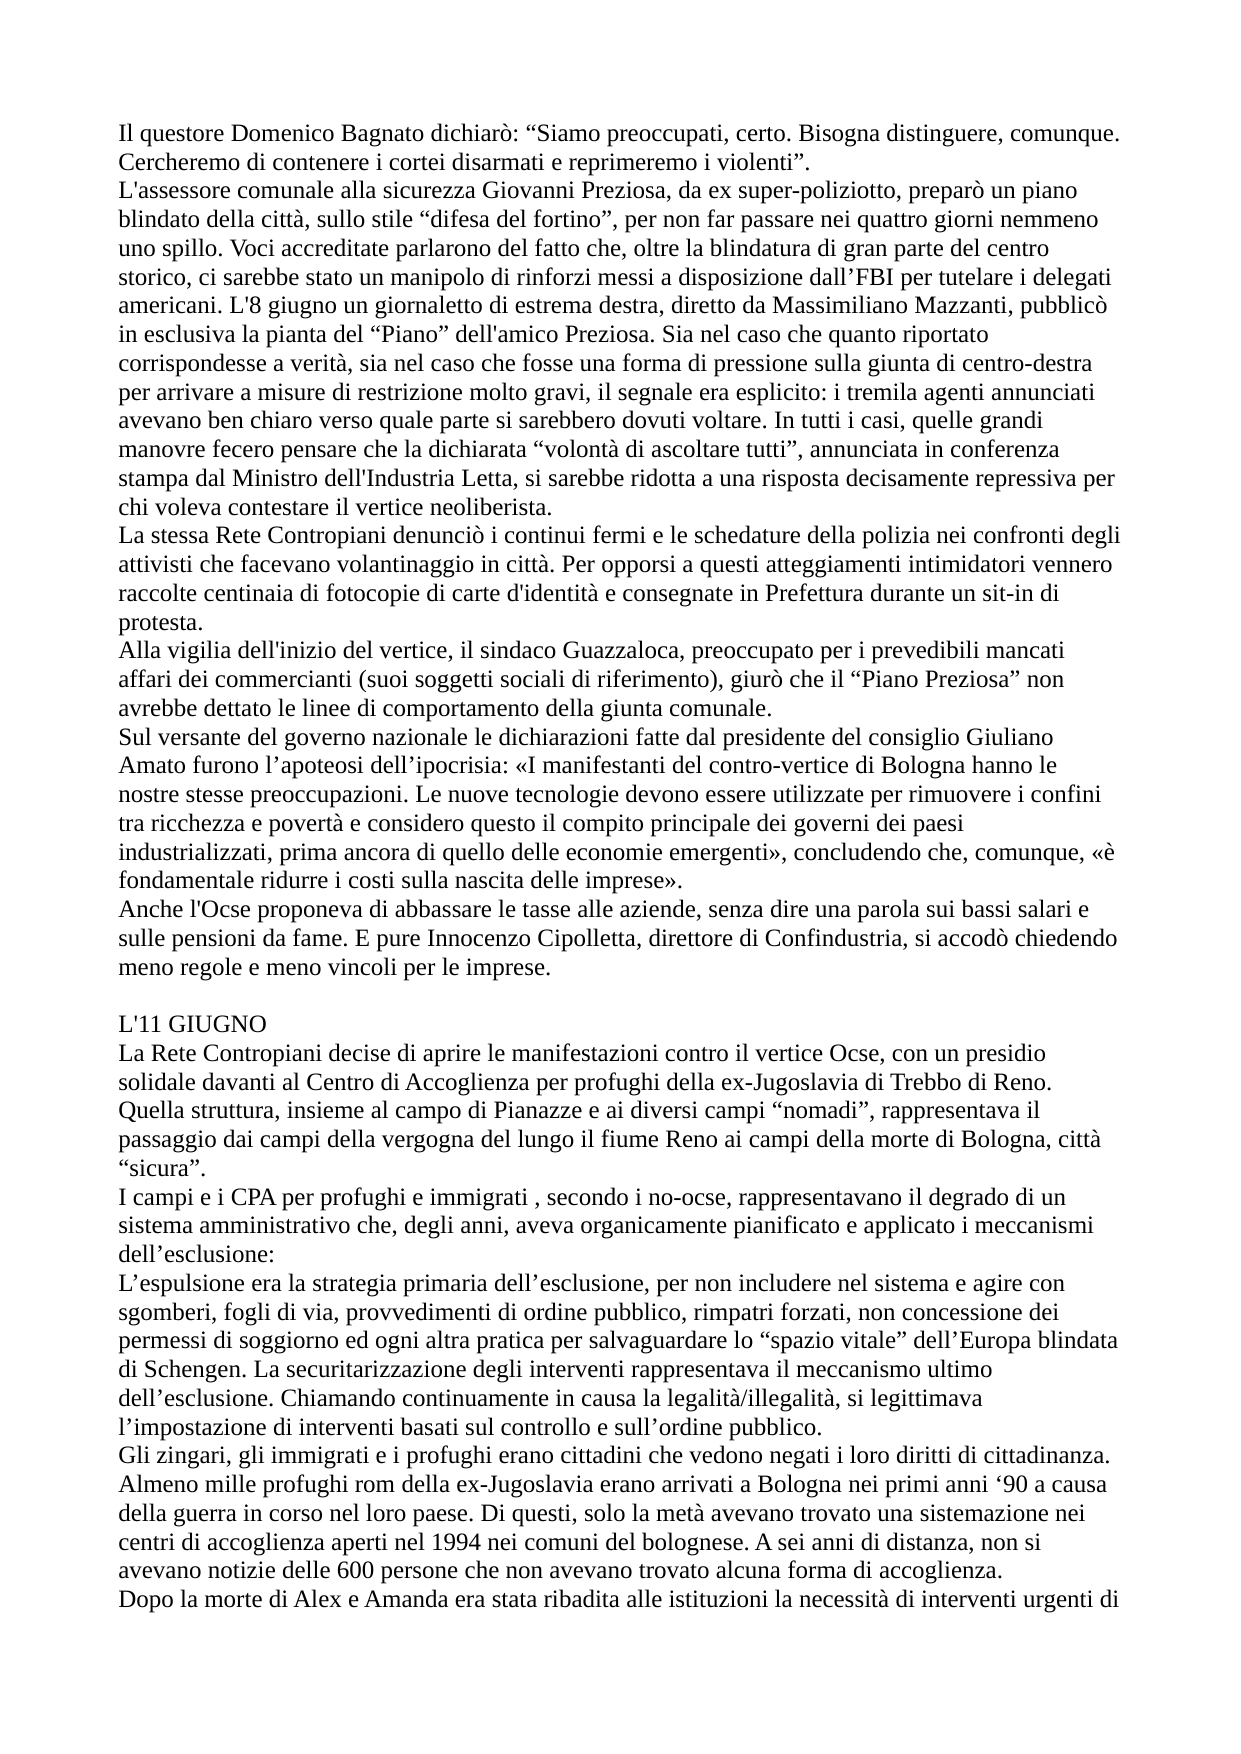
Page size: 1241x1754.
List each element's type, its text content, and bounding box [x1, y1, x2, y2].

text Anche l'Ocse proponeva di abbassare le tasse alle aziende, senza dire una parola sui bassi salari e sulle pensioni da fame. E pure Innocenzo Cipolletta, direttore di Confindustria, si accodò chiedendo meno regole e meno vincoli per le imprese. [118, 894, 1122, 981]
text L'assessore comunale alla sicurezza Giovanni Preziosa, da ex super-poliziotto, preparò un piano blindato della città, sullo stile “difesa del fortino”, per non far passare nei quattro giorni nemmeno uno spillo. Voci accreditate parlarono del fatto che, oltre la blindatura di gran parte del centro storico, ci sarebbe stato un manipolo di rinforzi messi a disposizione dall’FBI per tutelare i delegati americani. L'8 giugno un giornaletto di estrema destra, diretto da Massimiliano Mazzanti, pubblicò in esclusiva la pianta del “Piano” dell'amico Preziosa. Sia nel caso che quanto riportato corrispondesse a verità, sia nel caso che fosse una forma di pressione sulla giunta di centro-destra per arrivare a misure di restrizione molto gravi, il segnale era esplicito: i tremila agenti annunciati avevano ben chiaro verso quale parte si sarebbero dovuti voltare. In tutti i casi, quelle grandi manovre fecero pensare che la dichiarata “volontà di ascoltare tutti”, annunciata in conferenza stampa dal Ministro dell'Industria Letta, si sarebbe ridotta a una risposta decisamente repressiva per chi voleva contestare il vertice neoliberista. [118, 176, 1122, 521]
text Gli zingari, gli immigrati e i profughi erano cittadini che vedono negati i loro diritti di cittadinanza. [118, 1441, 1122, 1469]
text La stessa Rete Contropiani denunciò i continui fermi e le schedature della polizia nei confronti degli attivisti che facevano volantinaggio in città. Per opporsi a questi atteggiamenti intimidatori vennero raccolte centinaia di fotocopie di carte d'identità e consegnate in Prefettura durante un sit-in di protesta. [118, 521, 1122, 636]
text La Rete Contropiani decise di aprire le manifestazioni contro il vertice Ocse, con un presidio solidale davanti al Centro di Accoglienza per profughi della ex-Jugoslavia di Trebbo di Reno. Quella struttura, insieme al campo di Pianazze e ai diversi campi “nomadi”, rappresentava il passaggio dai campi della vergogna del lungo il fiume Reno ai campi della morte di Bologna, città “sicura”. [118, 1038, 1122, 1182]
text L’espulsione era la strategia primaria dell’esclusione, per non includere nel sistema e agire con sgomberi, fogli di via, provvedimenti di ordine pubblico, rimpatri forzati, non concessione dei permessi di soggiorno ed ogni altra pratica per salvaguardare lo “spazio vitale” dell’Europa blindata di Schengen. La securitarizzazione degli interventi rappresentava il meccanismo ultimo dell’esclusione. Chiamando continuamente in causa la legalità/illegalità, si legittimava l’impostazione di interventi basati sul controllo e sull’ordine pubblico. [118, 1268, 1122, 1441]
text Dopo la morte di Alex e Amanda era stata ribadita alle istituzioni la necessità di interventi urgenti di [118, 1584, 1122, 1613]
text Alla vigilia dell'inizio del vertice, il sindaco Guazzaloca, preoccupato per i prevedibili mancati affari dei commercianti (suoi soggetti sociali di riferimento), giurò che il “Piano Preziosa” non avrebbe dettato le linee di comportamento della giunta comunale. [118, 636, 1122, 722]
text Il questore Domenico Bagnato dichiarò: “Siamo preoccupati, certo. Bisogna distinguere, comunque. Cercheremo di contenere i cortei disarmati e reprimeremo i violenti”. [118, 118, 1122, 176]
text Sul versante del governo nazionale le dichiarazioni fatte dal presidente del consiglio Giuliano Amato furono l’apoteosi dell’ipocrisia: «I manifestanti del contro-vertice di Bologna hanno le nostre stesse preoccupazioni. Le nuove tecnologie devono essere utilizzate per rimuovere i confini tra ricchezza e povertà e considero questo il compito principale dei governi dei paesi industrializzati, prima ancora di quello delle economie emergenti», concludendo che, comunque, «è fondamentale ridurre i costi sulla nascita delle imprese». [118, 722, 1122, 894]
text Almeno mille profughi rom della ex-Jugoslavia erano arrivati a Bologna nei primi anni ‘90 a causa della guerra in corso nel loro paese. Di questi, solo la metà avevano trovato una sistemazione nei centri di accoglienza aperti nel 1994 nei comuni del bolognese. A sei anni di distanza, non si avevano notizie delle 600 persone che non avevano trovato alcuna forma di accoglienza. [118, 1469, 1122, 1584]
text I campi e i CPA per profughi e immigrati , secondo i no-ocse, rappresentavano il degrado di un sistema amministrativo che, degli anni, aveva organicamente pianificato e applicato i meccanismi dell’esclusione: [118, 1182, 1122, 1268]
text L'11 GIUGNO [118, 1009, 1122, 1038]
